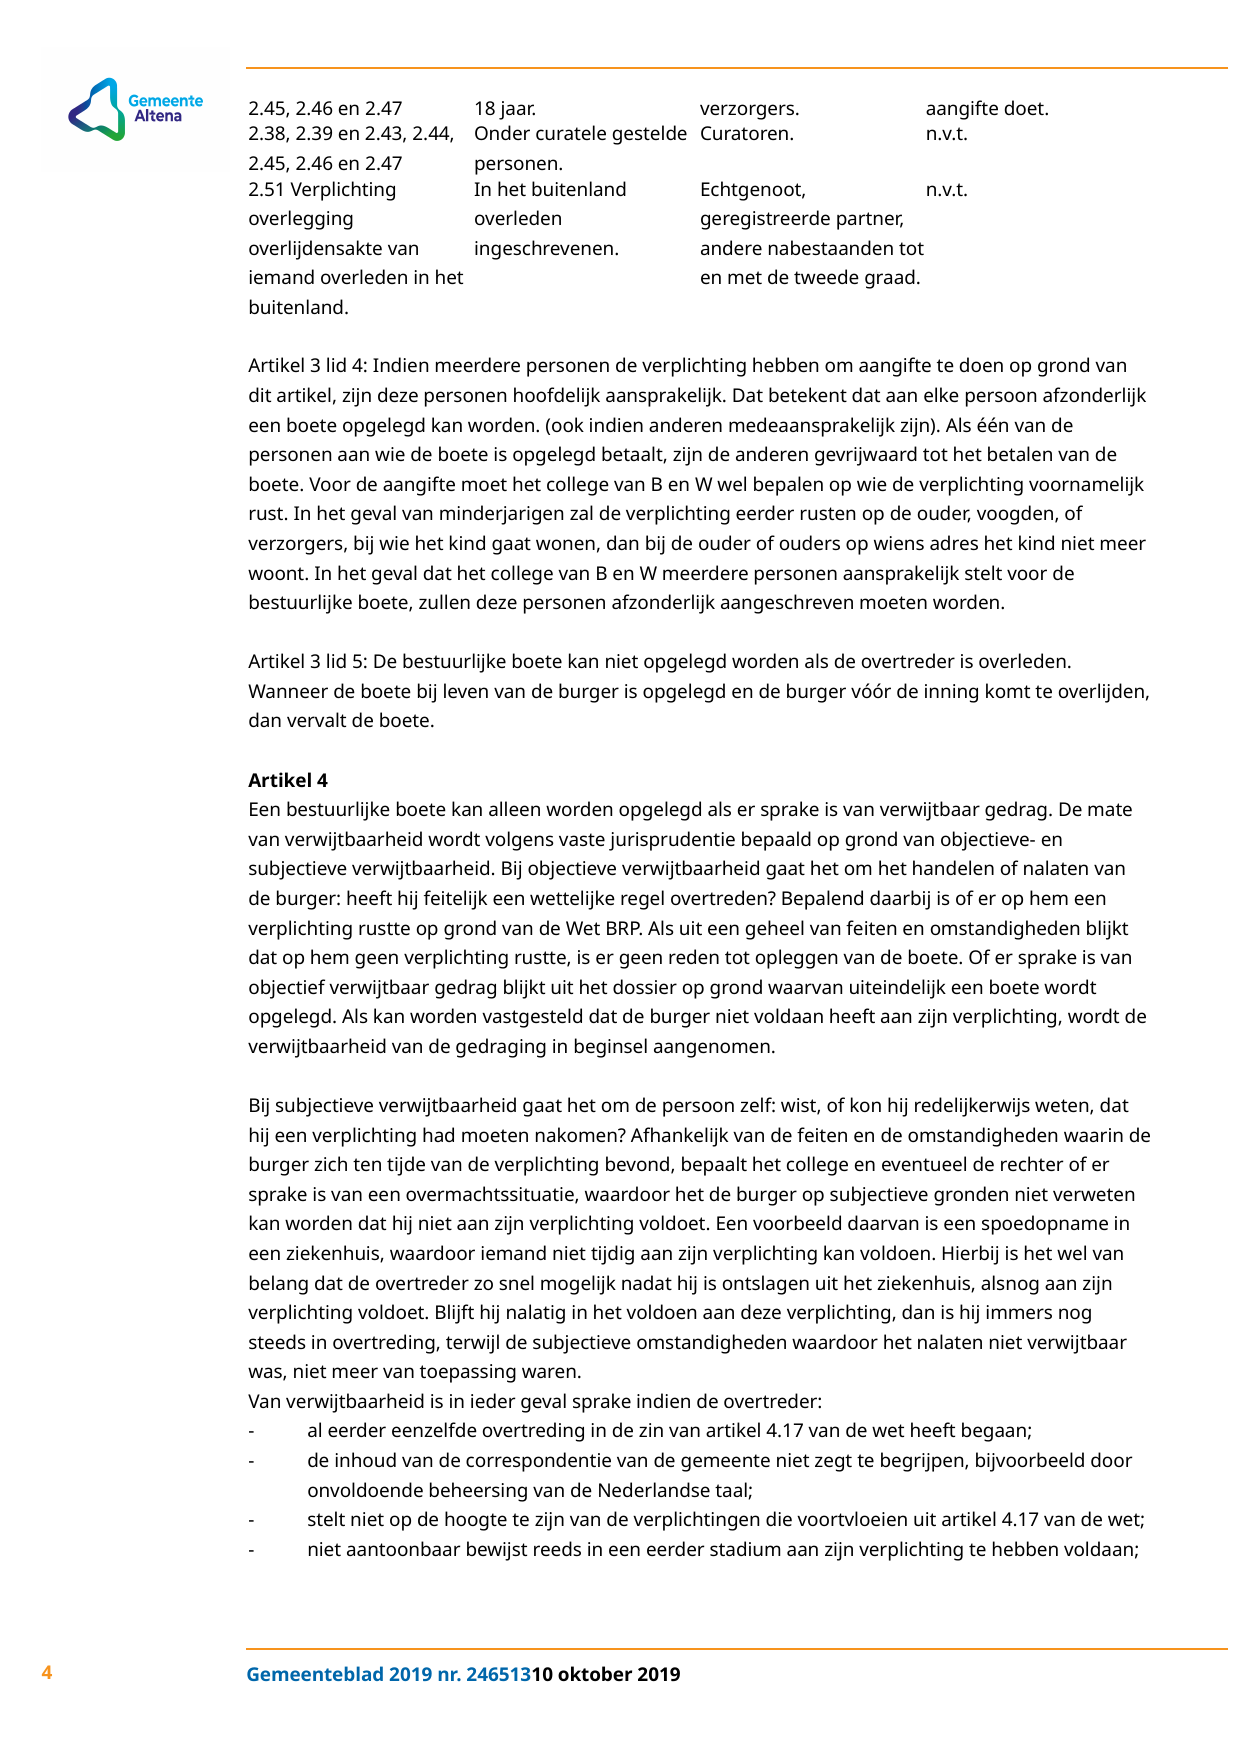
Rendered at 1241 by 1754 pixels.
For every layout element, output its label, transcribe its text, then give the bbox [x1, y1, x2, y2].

table_cell n.v.t. [926, 176, 1152, 320]
text Bij subjectieve verwijtbaarheid gaat het om de persoon zelf: wist, of kon hij redelijkerwijs weten, dat hij een verplichting had moeten nakomen? Afhankelijk van de feiten en de omstandigheden waarin de burger zich ten tijde van de verplichting bevond, bepaalt het college en eventueel de rechter of er sprake is van een overmachtssituatie, waardoor het de burger op subjectieve gronden niet verweten kan worden dat hij niet aan zijn verplichting voldoet. Een voorbeeld daarvan is een spoedopname in een ziekenhuis, waardoor iemand niet tijdig aan zijn verplichting kan voldoen. Hierbij is het wel van belang dat de overtreder zo snel mogelijk nadat hij is ontslagen uit het ziekenhuis, alsnog aan zijn verplichting voldoet. Blijft hij nalatig in het voldoen aan deze verplichting, dan is hij immers nog steeds in overtreding, terwijl de subjectieve omstandigheden waardoor het nalaten niet verwijtbaar was, niet meer van toepassing waren. [248, 1092, 1152, 1384]
table_cell Echtgenoot, geregistreerde partner, andere nabestaanden tot en met de tweede graad. [700, 176, 926, 320]
table_cell 2.45, 2.46 en 2.47 [248, 95, 474, 121]
table_cell verzorgers. [700, 95, 926, 121]
text Artikel 4 [248, 767, 1152, 793]
text Van verwijtbaarheid is in ieder geval sprake indien de overtreder: [248, 1388, 1152, 1414]
table_cell 2.38, 2.39 en 2.43, 2.44, 2.45, 2.46 en 2.47 [248, 121, 474, 176]
list stelt niet op de hoogte te zijn van de verplichtingen die voortvloeien uit artikel 4.17 van de wet; [248, 1506, 1152, 1532]
table_cell 2.51 Verplichting overlegging overlijdensakte van iemand overleden in het buitenland. [248, 176, 474, 320]
table_cell n.v.t. [926, 121, 1152, 176]
list niet aantoonbaar bewijst reeds in een eerder stadium aan zijn verplichting te hebben voldaan; [248, 1536, 1152, 1562]
table_cell In het buitenland overleden ingeschrevenen. [474, 176, 700, 320]
picture [41, 47, 231, 172]
table_cell 18 jaar. [474, 95, 700, 121]
table_cell Onder curatele gestelde personen. [474, 121, 700, 176]
text Artikel 3 lid 5: De bestuurlijke boete kan niet opgelegd worden als de overtreder is overleden. [248, 648, 1152, 674]
text Wanneer de boete bij leven van de burger is opgelegd en de burger vóór de inning komt te overlijden, dan vervalt de boete. [248, 678, 1152, 733]
list de inhoud van de correspondentie van de gemeente niet zegt te begrijpen, bijvoorbeeld door onvoldoende beheersing van de Nederlandse taal; [248, 1447, 1152, 1503]
table_cell Curatoren. [700, 121, 926, 176]
list al eerder eenzelfde overtreding in de zin van artikel 4.17 van de wet heeft begaan; [248, 1418, 1152, 1443]
text Een bestuurlijke boete kan alleen worden opgelegd als er sprake is van verwijtbaar gedrag. De mate van verwijtbaarheid wordt volgens vaste jurisprudentie bepaald op grond van objectieve- en subjectieve verwijtbaarheid. Bij objectieve verwijtbaarheid gaat het om het handelen of nalaten van de burger: heeft hij feitelijk een wettelijke regel overtreden? Bepalend daarbij is of er op hem een verplichting rustte op grond van de Wet BRP. Als uit een geheel van feiten en omstandigheden blijkt dat op hem geen verplichting rustte, is er geen reden tot opleggen van de boete. Of er sprake is van objectief verwijtbaar gedrag blijkt uit het dossier op grond waarvan uiteindelijk een boete wordt opgelegd. Als kan worden vastgesteld dat de burger niet voldaan heeft aan zijn verplichting, wordt de verwijtbaarheid van de gedraging in beginsel aangenomen. [248, 796, 1152, 1059]
table_cell aangifte doet. [926, 95, 1152, 121]
text Artikel 3 lid 4: Indien meerdere personen de verplichting hebben om aangifte te doen op grond van dit artikel, zijn deze personen hoofdelijk aansprakelijk. Dat betekent dat aan elke persoon afzonderlijk een boete opgelegd kan worden. (ook indien anderen medeaansprakelijk zijn). Als één van de personen aan wie de boete is opgelegd betaalt, zijn de anderen gevrijwaard tot het betalen van de boete. Voor de aangifte moet het college van B en W wel bepalen op wie de verplichting voornamelijk rust. In het geval van minderjarigen zal de verplichting eerder rusten op de ouder, voogden, of verzorgers, bij wie het kind gaat wonen, dan bij de ouder of ouders op wiens adres het kind niet meer woont. In het geval dat het college van B en W meerdere personen aansprakelijk stelt voor de bestuurlijke boete, zullen deze personen afzonderlijk aangeschreven moeten worden. [248, 353, 1152, 615]
